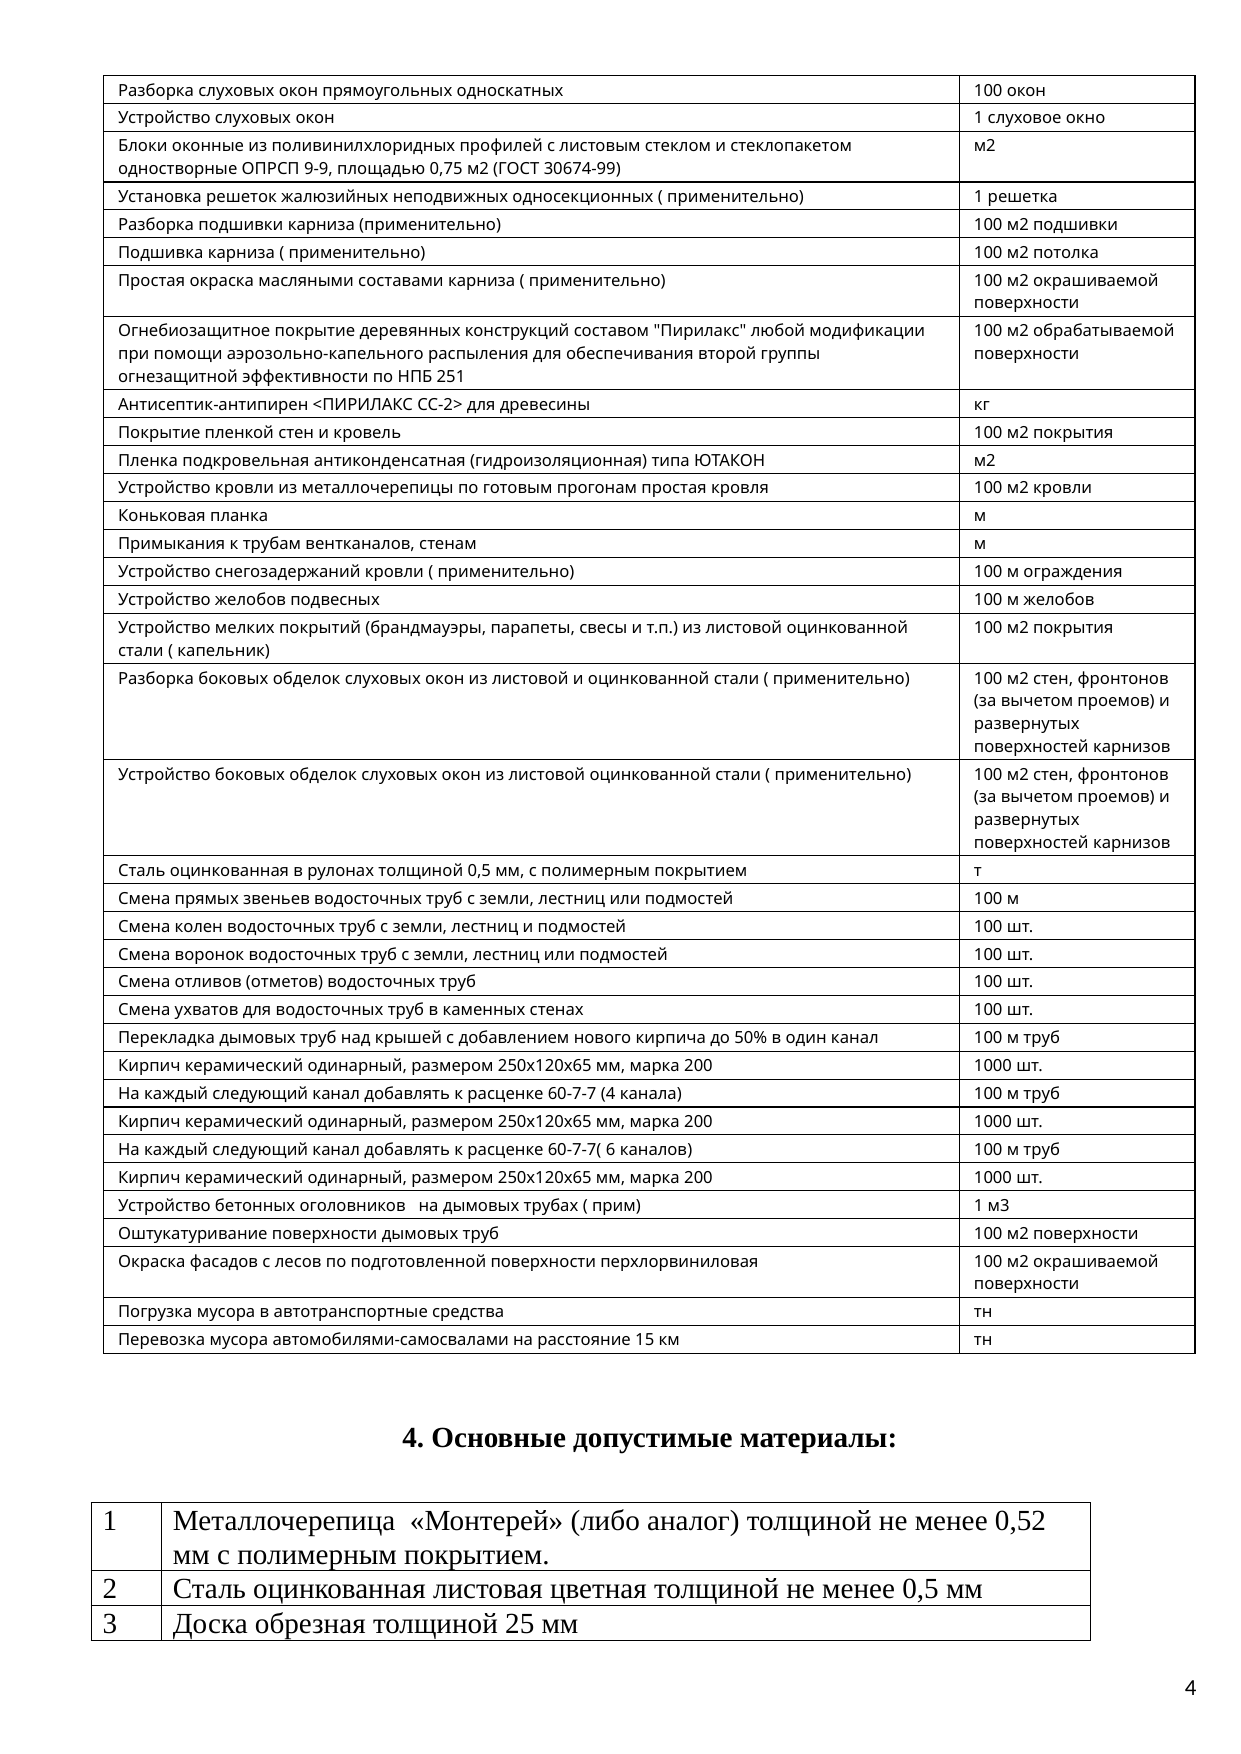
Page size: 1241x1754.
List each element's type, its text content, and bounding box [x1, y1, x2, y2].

table_header 1 [92, 1503, 161, 1570]
table_cell Смена ухватов для водосточных труб в каменных стенах [104, 996, 959, 1023]
table_cell 100 м2 кровли [960, 474, 1194, 501]
table_cell кг [960, 390, 1194, 417]
table_cell 100 м ограждения [960, 558, 1194, 584]
table_cell Перевозка мусора автомобилями-самосвалами на расстояние 15 км [104, 1326, 959, 1352]
table_cell Покрытие пленкой стен и кровель [104, 418, 959, 445]
table_cell 2 [92, 1571, 161, 1605]
table_cell Подшивка карниза ( применительно) [104, 238, 959, 265]
table_cell Установка решеток жалюзийных неподвижных односекционных ( применительно) [104, 183, 959, 209]
table_cell 100 м2 окрашиваемой поверхности [960, 266, 1194, 316]
table_cell м [960, 502, 1194, 529]
table_cell м2 [960, 132, 1194, 181]
table_cell Разборка подшивки карниза (применительно) [104, 210, 959, 237]
table_cell Коньковая планка [104, 502, 959, 529]
table_cell Блоки оконные из поливинилхлоридных профилей с листовым стеклом и стеклопакетом одностворные ОПРСП 9-9, площадью 0,75 м2 (ГОСТ 30674-99) [104, 132, 959, 181]
table_cell 1000 шт. [960, 1163, 1194, 1190]
table_cell 100 м2 подшивки [960, 210, 1194, 237]
table_cell Простая окраска масляными составами карниза ( применительно) [104, 266, 959, 316]
table_cell 100 шт. [960, 968, 1194, 995]
table_cell Пленка подкровельная антиконденсатная (гидроизоляционная) типа ЮТАКОН [104, 446, 959, 473]
table_cell 100 окон [960, 76, 1194, 103]
table_cell Разборка боковых обделок слуховых окон из листовой и оцинкованной стали ( применительно) [104, 664, 959, 759]
table_cell 100 м желобов [960, 586, 1194, 612]
table_cell тн [960, 1326, 1194, 1352]
table_cell 3 [92, 1606, 161, 1639]
table_cell Смена отливов (отметов) водосточных труб [104, 968, 959, 995]
table_header Металлочерепица «Монтерей» (либо аналог) толщиной не менее 0,52 мм с полимерным покрытием. [162, 1503, 1090, 1570]
table_cell 1000 шт. [960, 1052, 1194, 1078]
table_cell Окраска фасадов с лесов по подготовленной поверхности перхлорвиниловая [104, 1247, 959, 1297]
table_cell Устройство мелких покрытий (брандмауэры, парапеты, свесы и т.п.) из листовой оцинкованной стали ( капельник) [104, 614, 959, 663]
table_cell Кирпич керамический одинарный, размером 250х120х65 мм, марка 200 [104, 1163, 959, 1190]
table_cell На каждый следующий канал добавлять к расценке 60-7-7( 6 каналов) [104, 1135, 959, 1162]
table_cell 100 м2 стен, фронтонов (за вычетом проемов) и развернутых поверхностей карнизов [960, 664, 1194, 759]
table_cell 100 м [960, 884, 1194, 911]
table_cell Смена воронок водосточных труб с земли, лестниц или подмостей [104, 940, 959, 967]
table_cell Устройство снегозадержаний кровли ( применительно) [104, 558, 959, 584]
table_cell 100 шт. [960, 912, 1194, 939]
table_cell 100 м2 обрабатываемой поверхности [960, 317, 1194, 389]
table_cell Устройство боковых обделок слуховых окон из листовой оцинкованной стали ( применительно) [104, 760, 959, 855]
table_cell м [960, 530, 1194, 557]
table_cell 1 слуховое окно [960, 104, 1194, 131]
table_cell 100 м2 стен, фронтонов (за вычетом проемов) и развернутых поверхностей карнизов [960, 760, 1194, 855]
table_cell 100 м2 потолка [960, 238, 1194, 265]
table_cell 100 м2 окрашиваемой поверхности [960, 1247, 1194, 1297]
table_cell Оштукатуривание поверхности дымовых труб [104, 1219, 959, 1246]
table_cell тн [960, 1298, 1194, 1324]
table_cell Кирпич керамический одинарный, размером 250х120х65 мм, марка 200 [104, 1108, 959, 1134]
table_cell Устройство кровли из металлочерепицы по готовым прогонам простая кровля [104, 474, 959, 501]
table_cell 1000 шт. [960, 1108, 1194, 1134]
table_cell Смена колен водосточных труб с земли, лестниц и подмостей [104, 912, 959, 939]
table_cell 100 шт. [960, 996, 1194, 1023]
table_cell Устройство желобов подвесных [104, 586, 959, 612]
table_cell 1 м3 [960, 1191, 1194, 1218]
table_cell м2 [960, 446, 1194, 473]
table_cell Погрузка мусора в автотранспортные средства [104, 1298, 959, 1324]
table_cell 100 м труб [960, 1080, 1194, 1106]
table_cell Кирпич керамический одинарный, размером 250х120х65 мм, марка 200 [104, 1052, 959, 1078]
table_cell 1 решетка [960, 183, 1194, 209]
table_cell 100 м2 поверхности [960, 1219, 1194, 1246]
table_cell 100 м2 покрытия [960, 418, 1194, 445]
text 4. Основные допустимые материалы: [103, 1421, 1196, 1454]
table_cell На каждый следующий канал добавлять к расценке 60-7-7 (4 канала) [104, 1080, 959, 1106]
table_cell Устройство бетонных оголовников на дымовых трубах ( прим) [104, 1191, 959, 1218]
table_cell 100 м2 покрытия [960, 614, 1194, 663]
table_cell 100 шт. [960, 940, 1194, 967]
table_cell 100 м труб [960, 1024, 1194, 1051]
table_cell Примыкания к трубам вентканалов, стенам [104, 530, 959, 557]
table_cell Сталь оцинкованная в рулонах толщиной 0,5 мм, с полимерным покрытием [104, 856, 959, 883]
table_cell Антисептик-антипирен <ПИРИЛАКС СС-2> для древесины [104, 390, 959, 417]
table_cell Доска обрезная толщиной 25 мм [162, 1606, 1090, 1639]
table_cell Сталь оцинкованная листовая цветная толщиной не менее 0,5 мм [162, 1571, 1090, 1605]
table_cell Смена прямых звеньев водосточных труб с земли, лестниц или подмостей [104, 884, 959, 911]
table_cell Устройство слуховых окон [104, 104, 959, 131]
table_cell 100 м труб [960, 1135, 1194, 1162]
table_cell Разборка слуховых окон прямоугольных односкатных [104, 76, 959, 103]
table_cell т [960, 856, 1194, 883]
table_cell Перекладка дымовых труб над крышей с добавлением нового кирпича до 50% в один канал [104, 1024, 959, 1051]
table_cell Огнебиозащитное покрытие деревянных конструкций составом "Пирилакс" любой модификации при помощи аэрозольно-капельного распыления для обеспечивания второй группы огнезащитной эффективности по НПБ 251 [104, 317, 959, 389]
